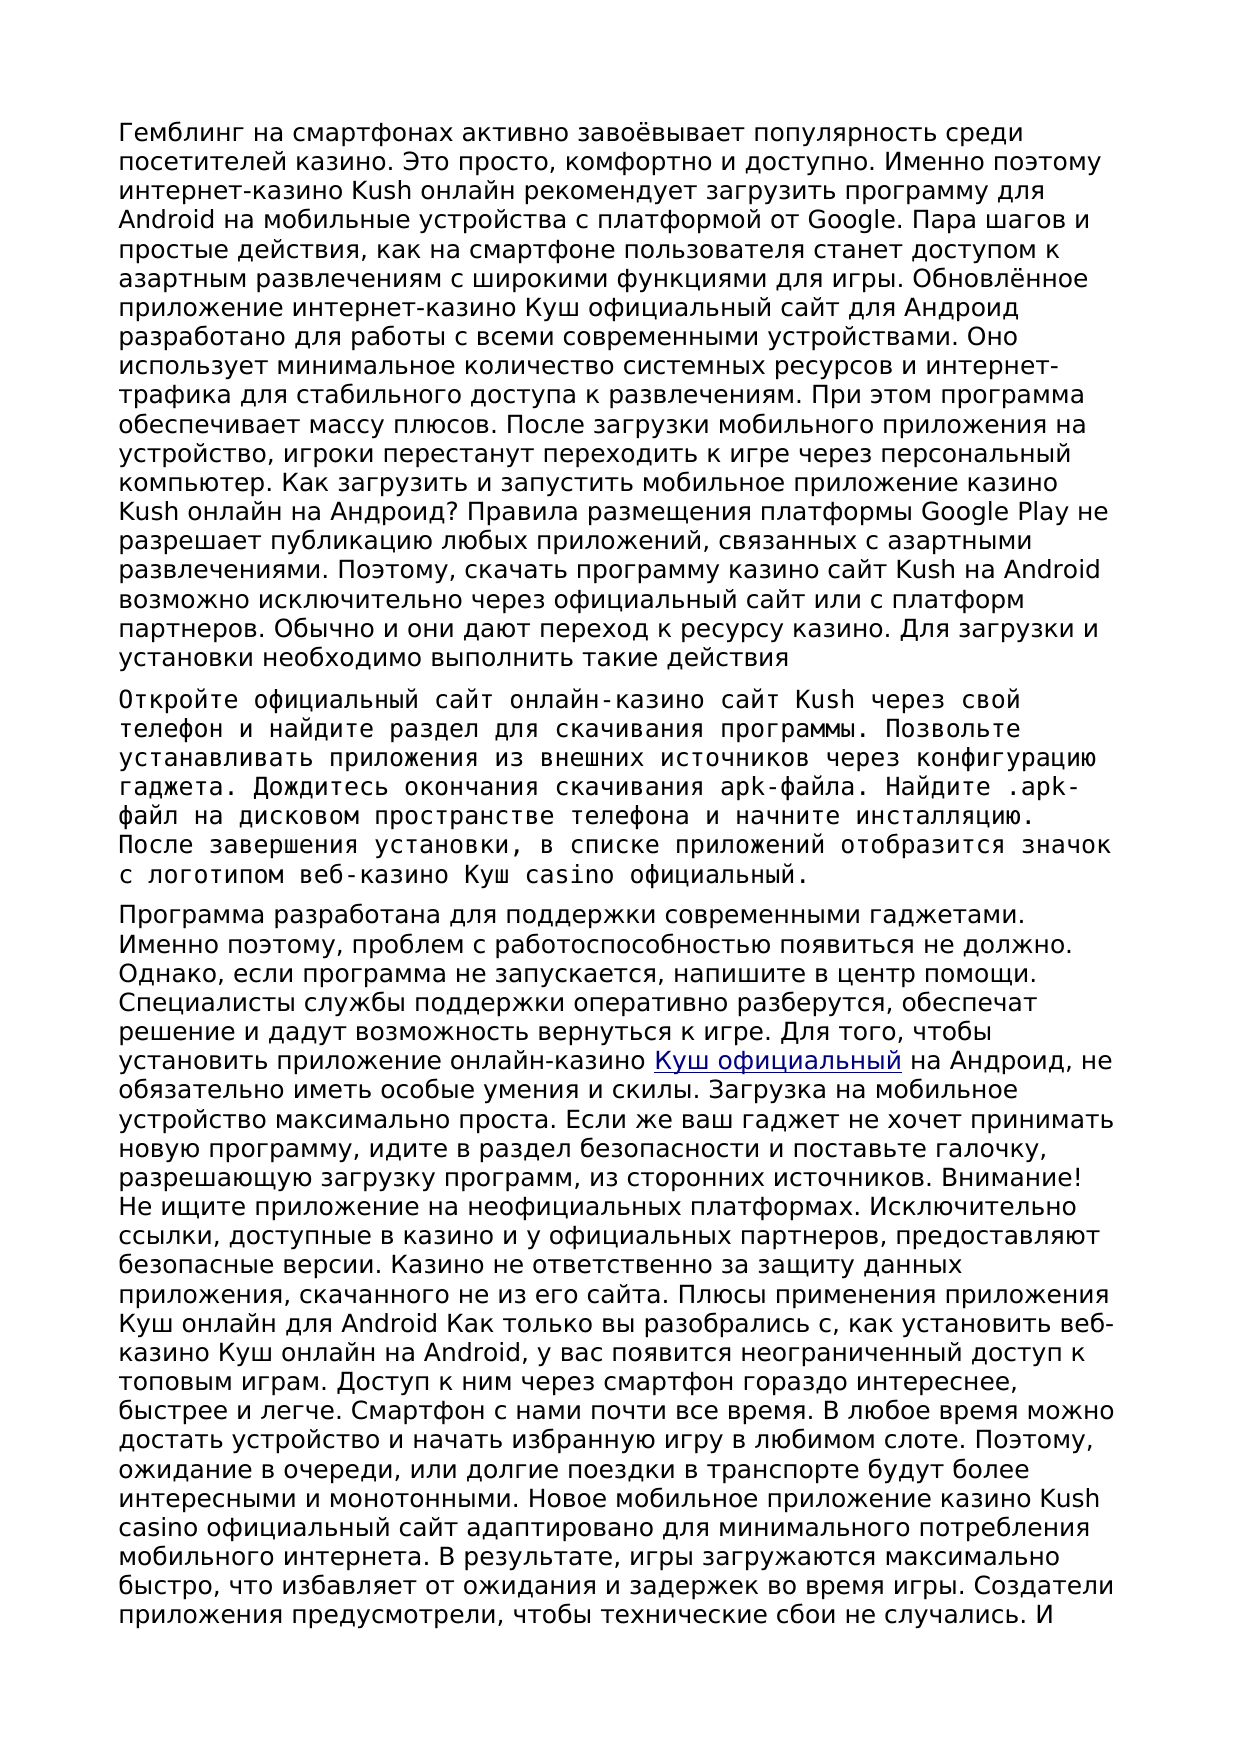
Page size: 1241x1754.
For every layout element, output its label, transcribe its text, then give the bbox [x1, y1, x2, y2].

text Гемблинг на смартфонах активно завоёвывает популярность среди посетителей казино. Это просто, комфортно и доступно. Именно поэтому интернет-казино Kush онлайн рекомендует загрузить программу для Android на мобильные устройства с платформой от Google. Пара шагов и простые действия, как на смартфоне пользователя станет доступом к азартным развлечениям с широкими функциями для игры. Обновлённое приложение интернет-казино Куш официальный сайт для Андроид разработано для работы с всеми современными устройствами. Оно использует минимальное количество системных ресурсов и интернет-трафика для стабильного доступа к развлечениям. При этом программа обеспечивает массу плюсов. После загрузки мобильного приложения на устройство, игроки перестанут переходить к игре через персональный компьютер. Как загрузить и запустить мобильное приложение казино Kush онлайн на Андроид? Правила размещения платформы Google Play не разрешает публикацию любых приложений, связанных с азартными развлечениями. Поэтому, скачать программу казино сайт Kush на Android возможно исключительно через официальный сайт или с платформ партнеров. Обычно и они дают переход к ресурсу казино. Для загрузки и установки необходимо выполнить такие действия [118, 118, 1122, 672]
text Откройте официальный сайт онлайн-казино сайт Kush через свой телефон и найдите раздел для скачивания программы. Позвольте устанавливать приложения из внешних источников через конфигурацию гаджета. Дождитесь окончания скачивания apk-файла. Найдите .apk-файл на дисковом пространстве телефона и начните инсталляцию. После завершения установки, в списке приложений отобразится значок с логотипом веб-казино Куш casino официальный. [118, 685, 1122, 889]
text Программа разработана для поддержки современными гаджетами. Именно поэтому, проблем с работоспособностью появиться не должно. Однако, если программа не запускается, напишите в центр помощи. Специалисты службы поддержки оперативно разберутся, обеспечат решение и дадут возможность вернуться к игре. Для того, чтобы установить приложение онлайн-казино Куш официальный на Андроид, не обязательно иметь особые умения и скилы. Загрузка на мобильное устройство максимально проста. Если же ваш гаджет не хочет принимать новую программу, идите в раздел безопасности и поставьте галочку, разрешающую загрузку программ, из сторонних источников. Внимание! Не ищите приложение на неофициальных платформах. Исключительно ссылки, доступные в казино и у официальных партнеров, предоставляют безопасные версии. Казино не ответственно за защиту данных приложения, скачанного не из его сайта. Плюсы применения приложения Куш онлайн для Android Как только вы разобрались с, как установить веб-казино Куш онлайн на Android, у вас появится неограниченный доступ к топовым играм. Доступ к ним через смартфон гораздо интереснее, быстрее и легче. Смартфон с нами почти все время. В любое время можно достать устройство и начать избранную игру в любимом слоте. Поэтому, ожидание в очереди, или долгие поездки в транспорте будут более интересными и монотонными. Новое мобильное приложение казино Kush casino официальный сайт адаптировано для минимального потребления мобильного интернета. В результате, игры загружаются максимально быстро, что избавляет от ожидания и задержек во время игры. Создатели приложения предусмотрели, чтобы технические сбои не случались. И [118, 901, 1122, 1630]
